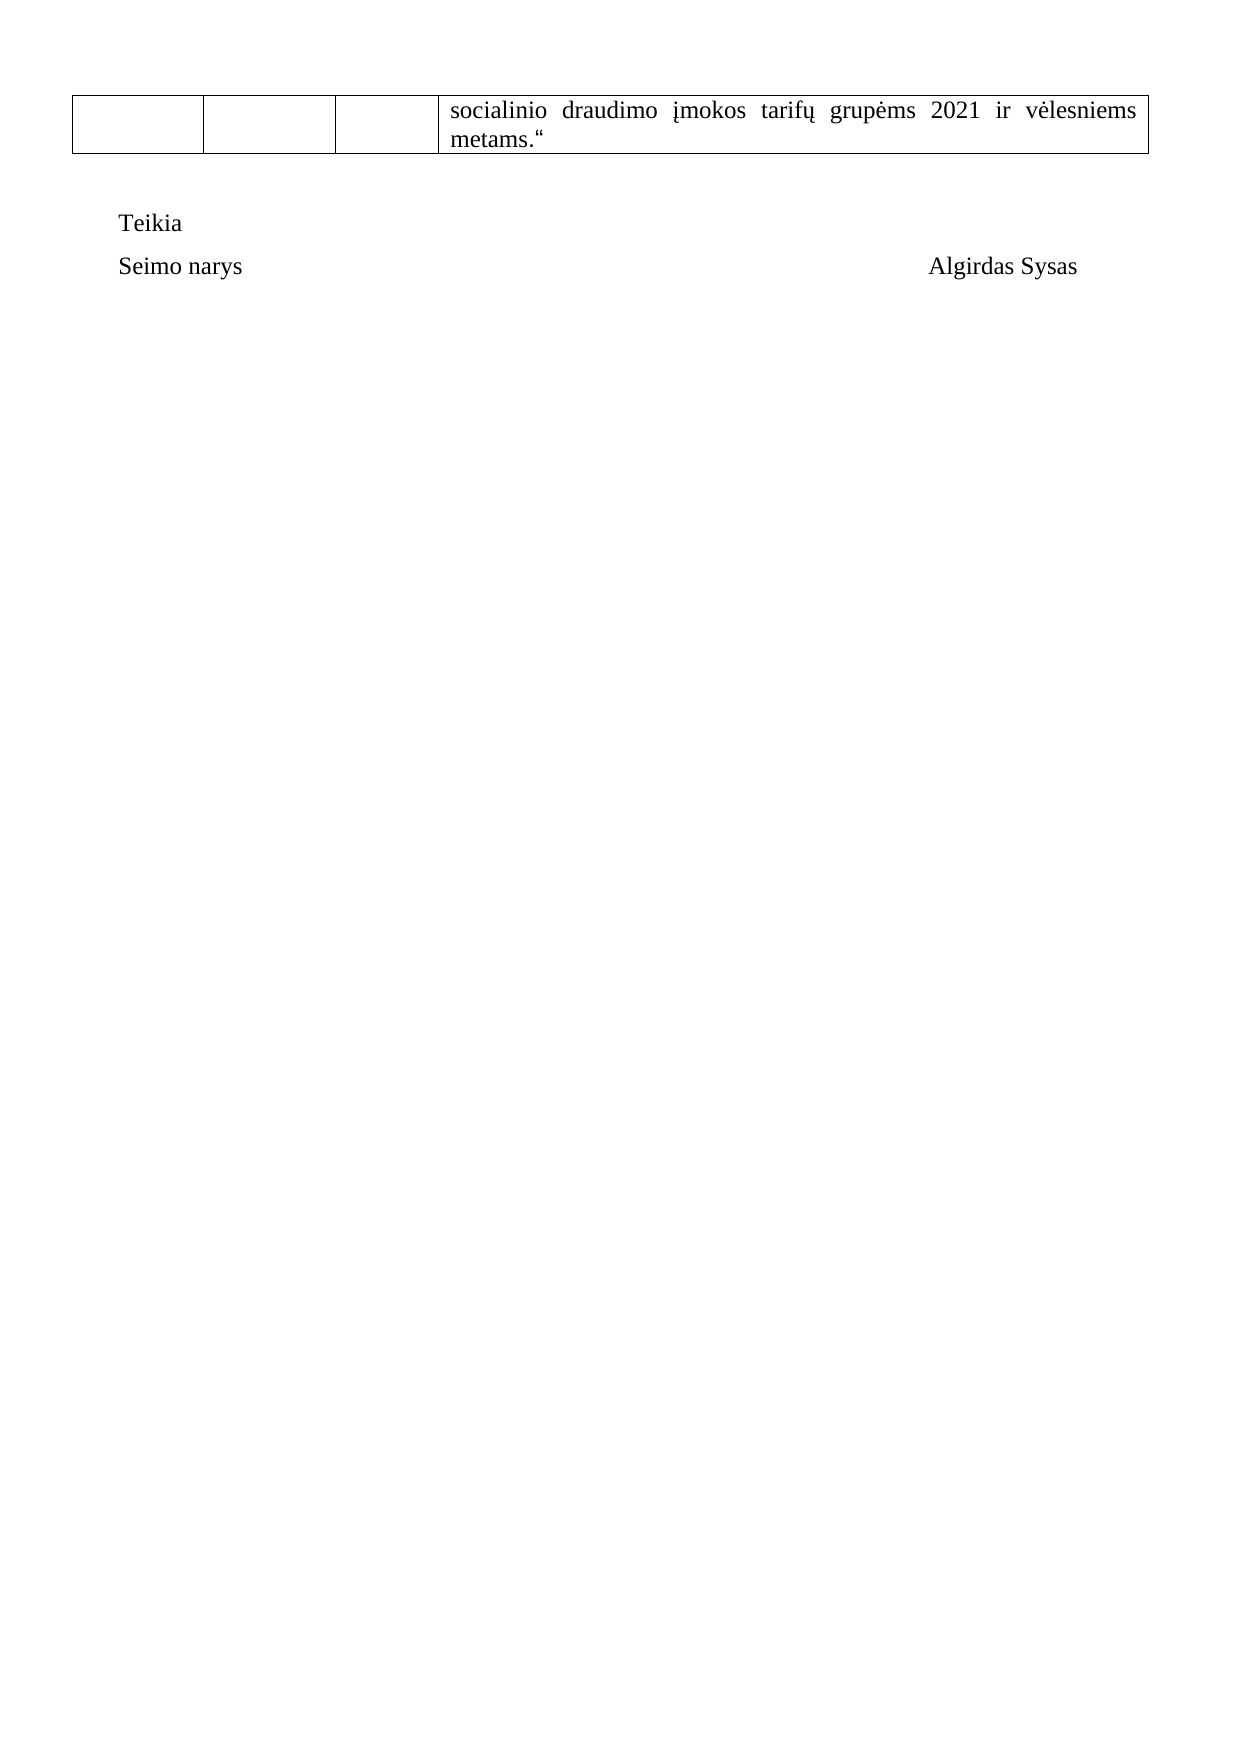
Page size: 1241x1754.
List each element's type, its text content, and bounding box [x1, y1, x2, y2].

table_cell [73, 96, 203, 153]
table_cell socialinio draudimo įmokos tarifų grupėms 2021 ir vėlesniems metams.“ [439, 96, 1148, 153]
table_cell [204, 96, 335, 153]
text Teikia [118, 208, 1122, 237]
text Seimo narys Algirdas Sysas [118, 251, 1122, 280]
table_cell [336, 96, 438, 153]
